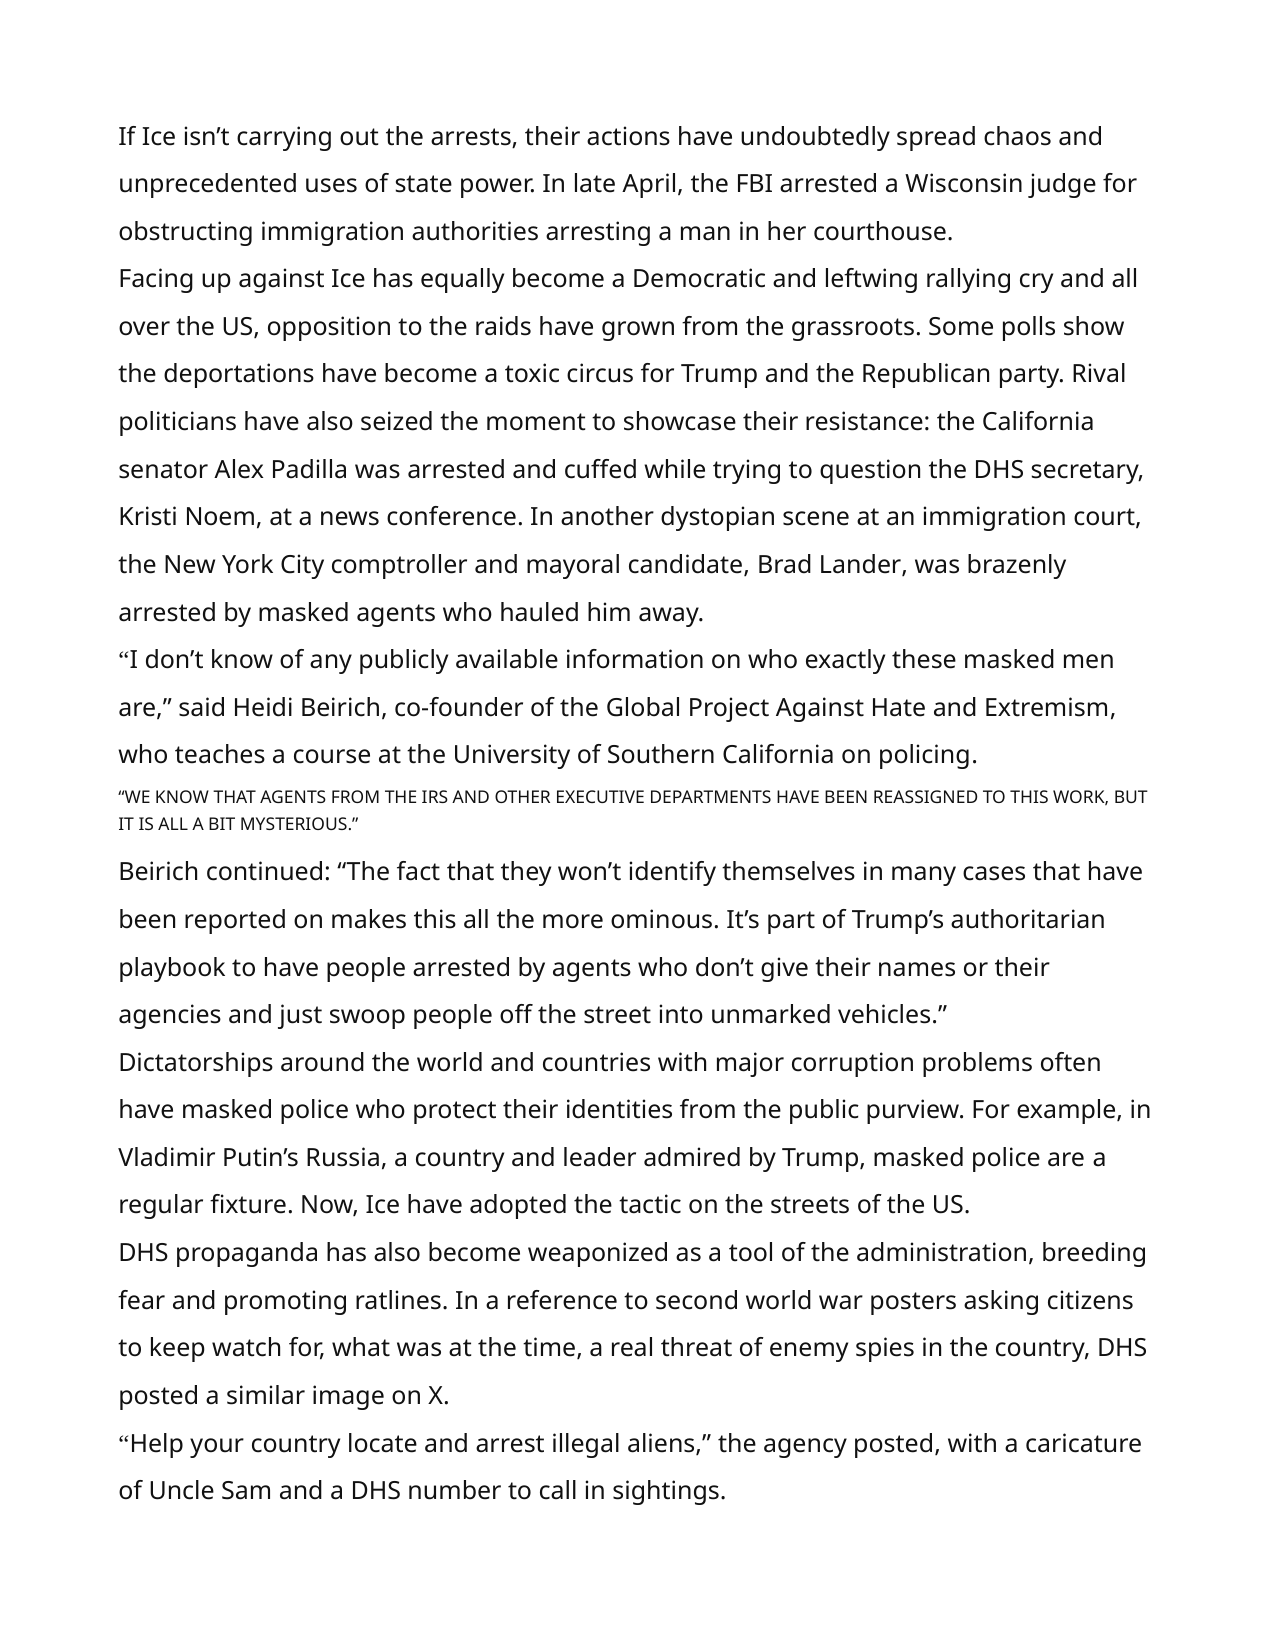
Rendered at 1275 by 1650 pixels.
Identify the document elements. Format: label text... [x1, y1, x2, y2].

text DHS propaganda has also become weaponized as a tool of the administration, breeding fear and promoting ratlines. In a reference to second world war posters asking citizens to keep watch for, what was at the time, a real threat of enemy spies in the country, DHS posted a similar image on X. [118, 1235, 1157, 1412]
text “Help your country locate and arrest illegal aliens,” the agency posted, with a caricature of Uncle Sam and a DHS number to call in sightings. [118, 1425, 1157, 1507]
text “We know that agents from the IRS and other executive departments have been reassigned to this work, but it is all a bit mysterious.” [118, 784, 1157, 836]
text Facing up against Ice has equally become a Democratic and leftwing rallying cry and all over the US, opposition to the raids have grown from the grassroots. Some polls show the deportations have become a toxic circus for Trump and the Republican party. Rival politicians have also seized the moment to showcase their resistance: the California senator Alex Padilla was arrested and cuffed while trying to question the DHS secretary, Kristi Noem, at a news conference. In another dystopian scene at an immigration court, the New York City comptroller and mayoral candidate, Brad Lander, was brazenly arrested by masked agents who hauled him away. [118, 261, 1157, 628]
text Beirich continued: “The fact that they won’t identify themselves in many cases that have been reported on makes this all the more ominous. It’s part of Trump’s authoritarian playbook to have people arrested by agents who don’t give their names or their agencies and just swoop people off the street into unmarked vehicles.” [118, 854, 1157, 1031]
text “I don’t know of any publicly available information on who exactly these masked men are,” said Heidi Beirich, co-founder of the Global Project Against Hate and Extremism, who teaches a course at the University of Southern California on policing. [118, 642, 1157, 771]
text If Ice isn’t carrying out the arrests, their actions have undoubtedly spread chaos and unprecedented uses of state power. In late April, the FBI arrested a Wisconsin judge for obstructing immigration authorities arresting a man in her courthouse. [118, 118, 1157, 247]
text Dictatorships around the world and countries with major corruption problems often have masked police who protect their identities from the public purview. For example, in Vladimir Putin’s Russia, a country and leader admired by Trump, masked police are a regular fixture. Now, Ice have adopted the tactic on the streets of the US. [118, 1044, 1157, 1221]
